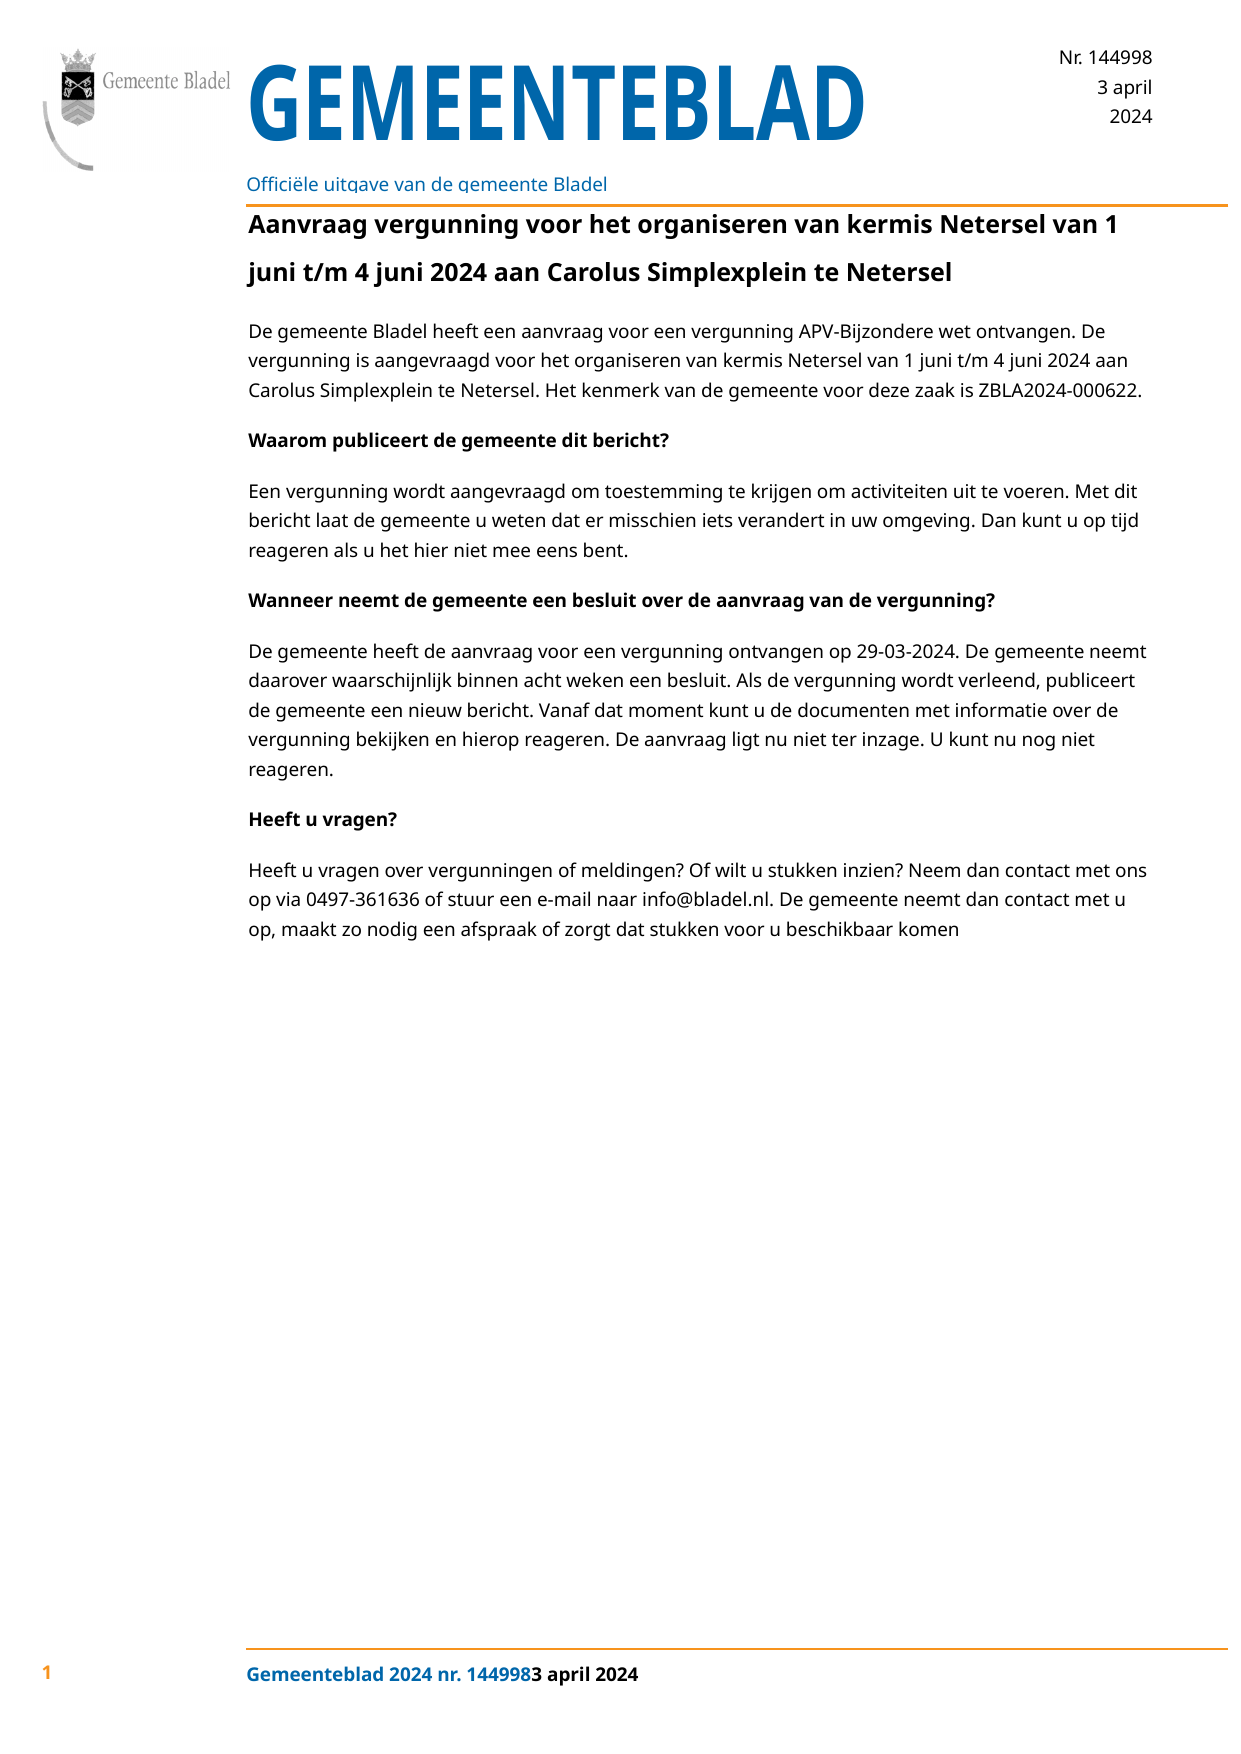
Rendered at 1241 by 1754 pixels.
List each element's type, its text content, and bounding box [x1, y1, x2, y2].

text De gemeente heeft de aanvraag voor een vergunning ontvangen op 29-03-2024. De gemeente neemt daarover waarschijnlijk binnen acht weken een besluit. Als de vergunning wordt verleend, publiceert de gemeente een nieuw bericht. Vanaf dat moment kunt u de documenten met informatie over de vergunning bekijken en hierop reageren. De aanvraag ligt nu niet ter inzage. U kunt nu nog niet reageren. [248, 638, 1152, 782]
picture [41, 47, 231, 172]
text Heeft u vragen? [248, 807, 1152, 832]
text Een vergunning wordt aangevraagd om toestemming te krijgen om activiteiten uit te voeren. Met dit bericht laat de gemeente u weten dat er misschien iets verandert in uw omgeving. Dan kunt u op tijd reageren als u het hier niet mee eens bent. [248, 478, 1152, 563]
text Wanneer neemt de gemeente een besluit over de aanvraag van de vergunning? [248, 587, 1152, 613]
text De gemeente Bladel heeft een aanvraag voor een vergunning APV-Bijzondere wet ontvangen. De vergunning is aangevraagd voor het organiseren van kermis Netersel van 1 juni t/m 4 juni 2024 aan Carolus Simplexplein te Netersel. Het kenmerk van de gemeente voor deze zaak is ZBLA2024-000622. [248, 318, 1152, 403]
text Aanvraag vergunning voor het organiseren van kermis Netersel van 1 juni t/m 4 juni 2024 aan Carolus Simplexplein te Netersel [248, 207, 1152, 288]
text Heeft u vragen over vergunningen of meldingen? Of wilt u stukken inzien? Neem dan contact met ons op via 0497-361636 of stuur een e-mail naar info@bladel.nl. De gemeente neemt dan contact met u op, maakt zo nodig een afspraak of zorgt dat stukken voor u beschikbaar komen [248, 857, 1152, 942]
text Waarom publiceert de gemeente dit bericht? [248, 427, 1152, 453]
